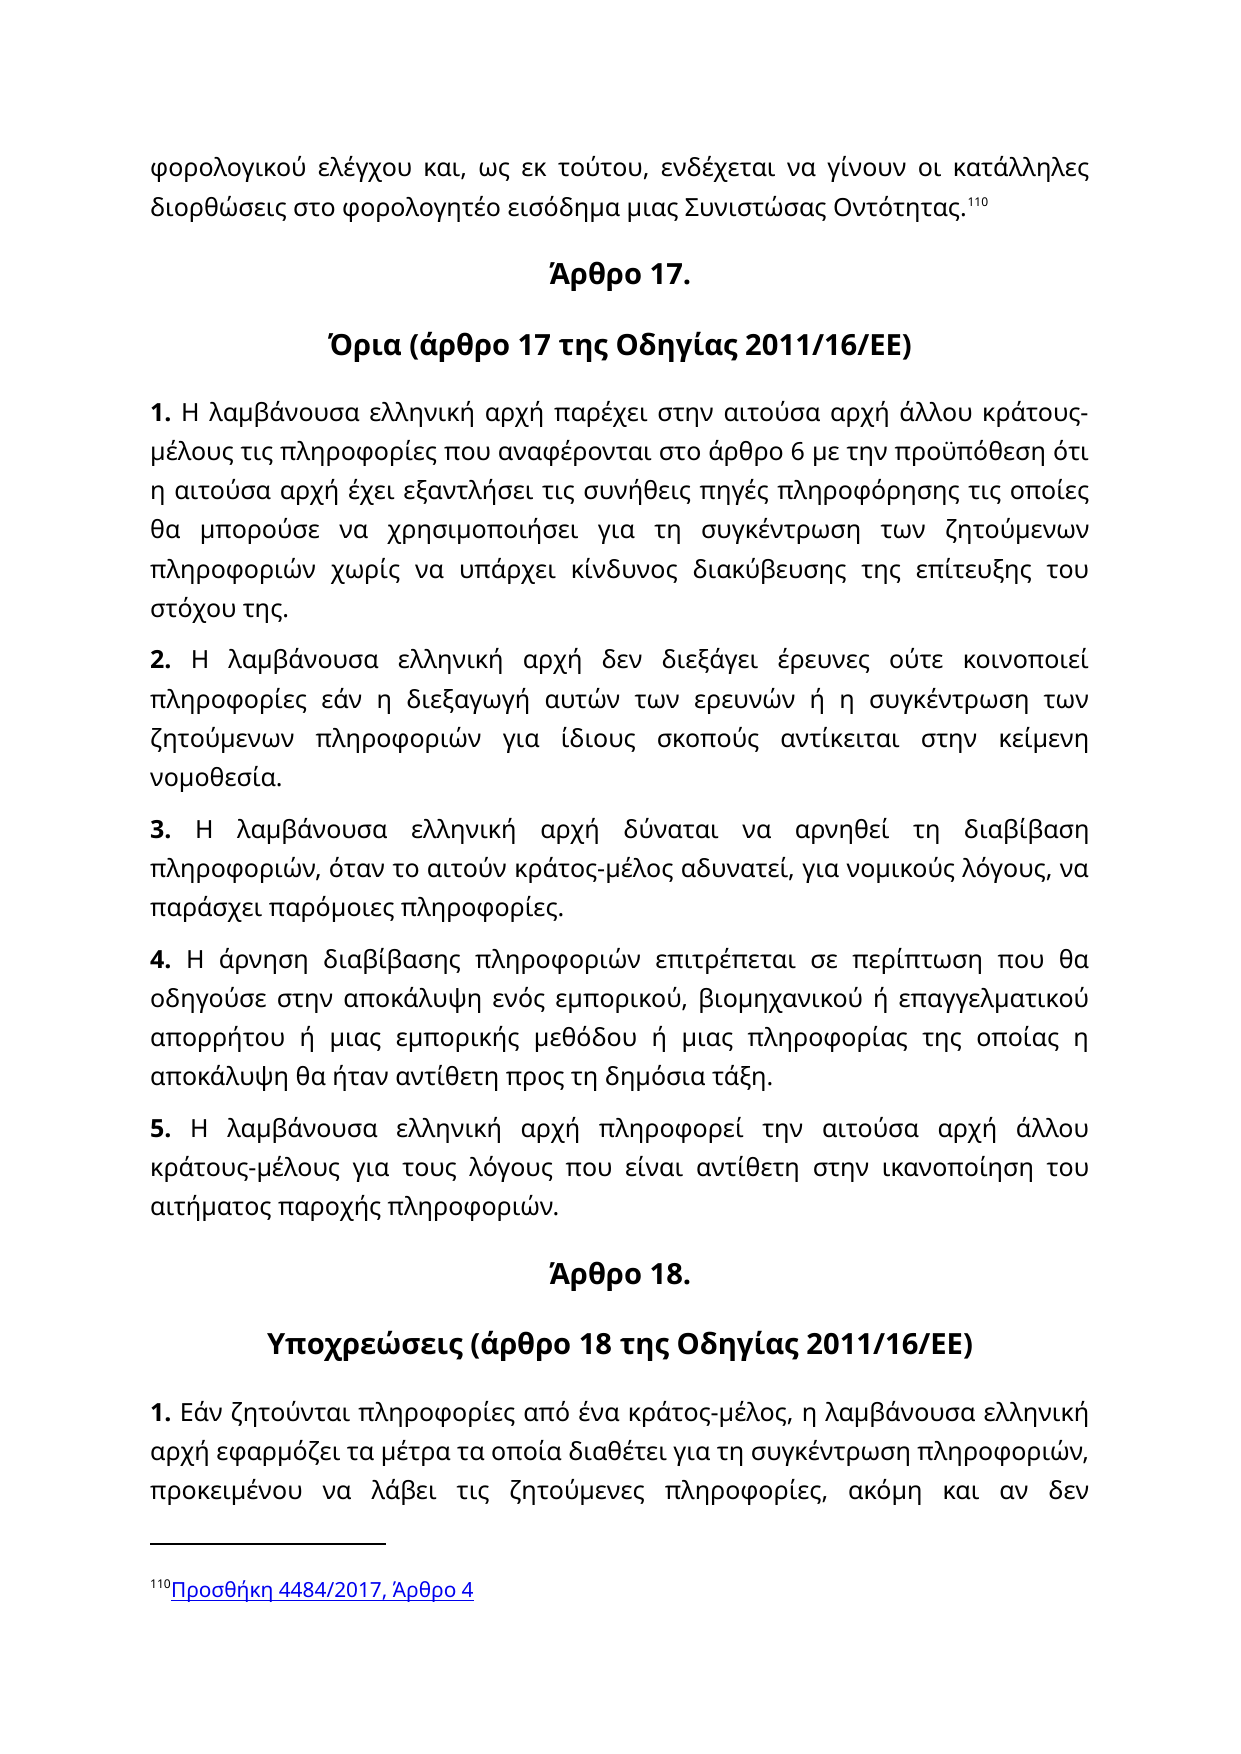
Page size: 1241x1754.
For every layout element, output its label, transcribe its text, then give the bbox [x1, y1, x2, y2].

text φορολογικού ελέγχου και, ως εκ τούτου, ενδέχεται να γίνουν οι κατάλληλες διορθώσεις στο φορολογητέο εισόδημα μιας Συνιστώσας Οντότητας. [150, 150, 1090, 223]
subtitle Άρθρο 17. [150, 253, 1090, 293]
subtitle Υποχρεώσεις (άρθρο 18 της Οδηγίας 2011/16/ΕΕ) [150, 1323, 1090, 1363]
text 5. Η λαμβάνουσα ελληνική αρχή πληροφορεί την αιτούσα αρχή άλλου κράτους-μέλους για τους λόγους που είναι αντίθετη στην ικανοποίηση του αιτήματος παροχής πληροφοριών. [150, 1110, 1090, 1223]
text 1. Εάν ζητούνται πληροφορίες από ένα κράτος-μέλος, η λαμβάνουσα ελληνική αρχή εφαρμόζει τα μέτρα τα οποία διαθέτει για τη συγκέντρωση πληροφοριών, προκειμένου να λάβει τις ζητούμενες πληροφορίες, ακόμη και αν δεν [150, 1394, 1090, 1507]
text 1. Η λαμβάνουσα ελληνική αρχή παρέχει στην αιτούσα αρχή άλλου κράτους-μέλους τις πληροφορίες που αναφέρονται στο άρθρο 6 με την προϋπόθεση ότι η αιτούσα αρχή έχει εξαντλήσει τις συνήθεις πηγές πληροφόρησης τις οποίες θα μπορούσε να χρησιμοποιήσει για τη συγκέντρωση των ζητούμενων πληροφοριών χωρίς να υπάρχει κίνδυνος διακύβευσης της επίτευξης του στόχου της. [150, 394, 1090, 624]
text 2. Η λαμβάνουσα ελληνική αρχή δεν διεξάγει έρευνες ούτε κοινοποιεί πληροφορίες εάν η διεξαγωγή αυτών των ερευνών ή η συγκέντρωση των ζητούμενων πληροφοριών για ίδιους σκοπούς αντίκειται στην κείμενη νομοθεσία. [150, 642, 1090, 794]
subtitle Όρια (άρθρο 17 της Οδηγίας 2011/16/ΕΕ) [150, 324, 1090, 364]
text Προσθήκη 4484/2017, Άρθρο 4 [150, 1576, 1090, 1604]
text 4. Η άρνηση διαβίβασης πληροφοριών επιτρέπεται σε περίπτωση που θα οδηγούσε στην αποκάλυψη ενός εμπορικού, βιομηχανικού ή επαγγελματικού απορρήτου ή μιας εμπορικής μεθόδου ή μιας πληροφορίας της οποίας η αποκάλυψη θα ήταν αντίθετη προς τη δημόσια τάξη. [150, 941, 1090, 1093]
subtitle Άρθρο 18. [150, 1253, 1090, 1293]
text 3. Η λαμβάνουσα ελληνική αρχή δύναται να αρνηθεί τη διαβίβαση πληροφοριών, όταν το αιτούν κράτος-μέλος αδυνατεί, για νομικούς λόγους, να παράσχει παρόμοιες πληροφορίες. [150, 811, 1090, 924]
